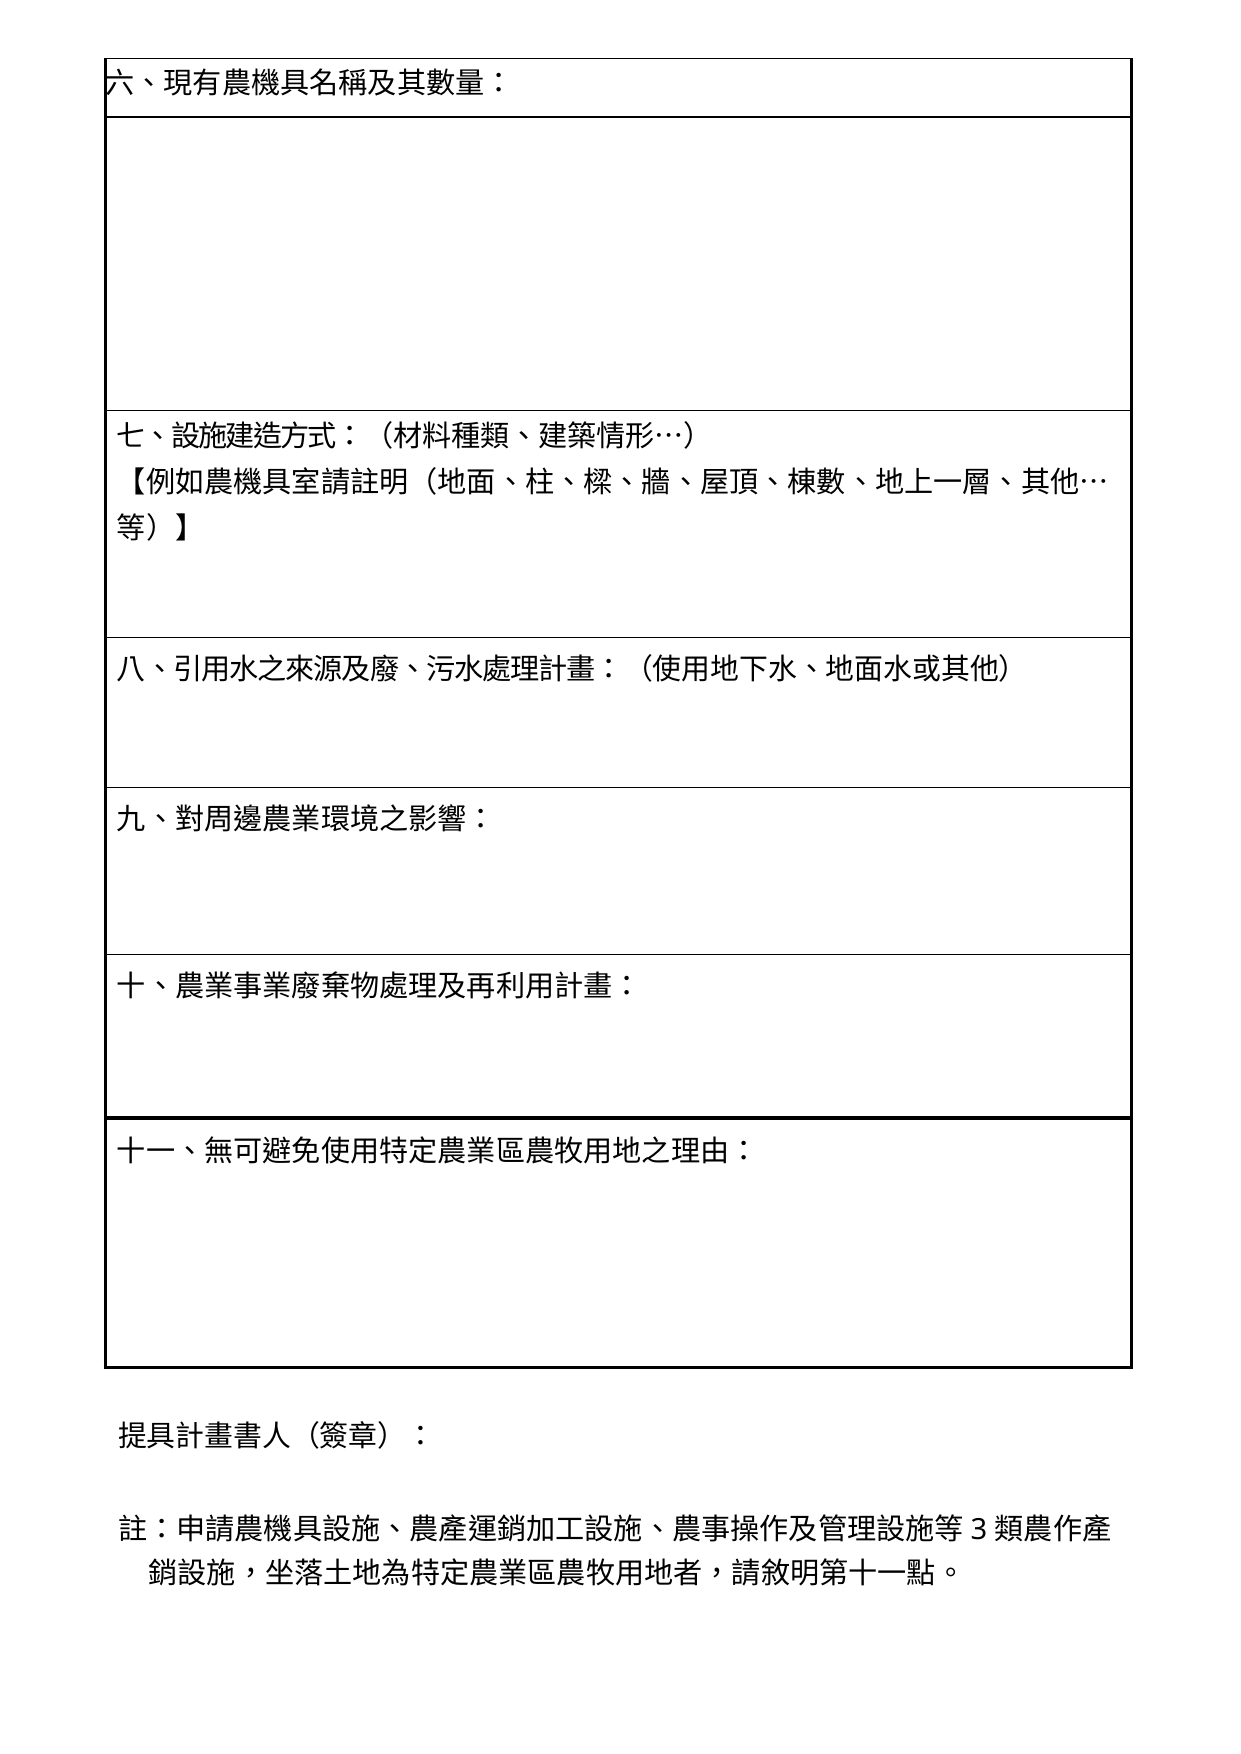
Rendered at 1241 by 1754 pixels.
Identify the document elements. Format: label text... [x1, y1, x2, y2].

table_cell 九、對周邊農業環境之影響： [107, 788, 1130, 954]
table_cell 十、農業事業廢棄物處理及再利用計畫： [107, 955, 1130, 1116]
text 註：申請農機具設施、農產運銷加工設施、農事操作及管理設施等 3 類農作產 [118, 1516, 1131, 1546]
table_cell 十一、無可避免使用特定農業區農牧用地之理由： [107, 1120, 1130, 1366]
text 提具計畫書人（簽章）： [118, 1409, 1182, 1456]
text 銷設施，坐落土地為特定農業區農牧用地者，請敘明第十一點。 [118, 1559, 1131, 1589]
table_header 六、現有農機具名稱及其數量： [107, 59, 1130, 116]
table_cell [107, 118, 1130, 410]
table_cell 八、引用水之來源及廢、污水處理計畫：（使用地下水、地面水或其他） [107, 638, 1130, 787]
table_cell 七、設施建造方式：（材料種類、建築情形…） 【例如農機具室請註明（地面、柱、樑、牆、屋頂、棟數、地上一層、其他…等）】 [107, 411, 1130, 637]
